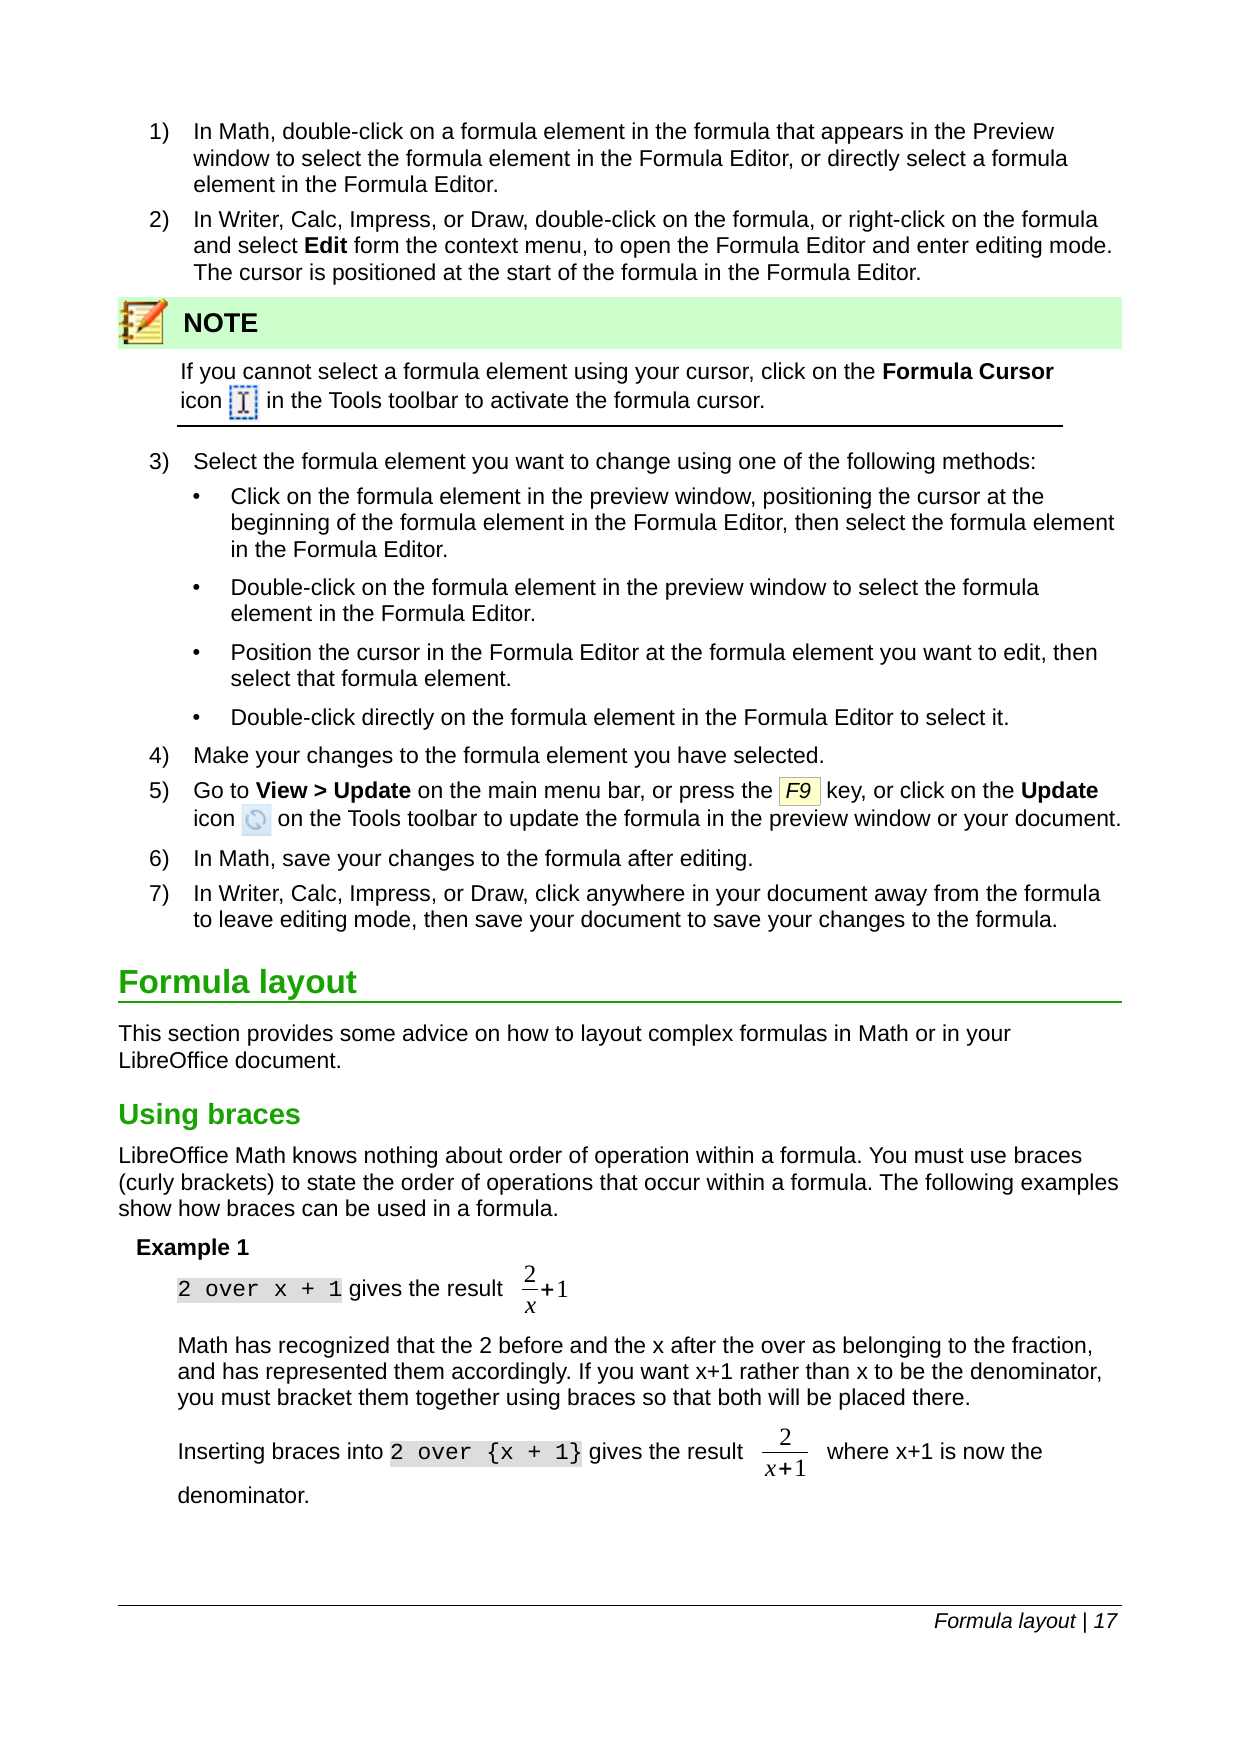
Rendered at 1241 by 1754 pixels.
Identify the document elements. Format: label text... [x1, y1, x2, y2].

picture [241, 804, 272, 836]
text This section provides some advice on how to layout complex formulas in Math or in your LibreOffice document. [118, 1020, 1122, 1073]
list Double-click on the formula element in the preview window to select the formula element in the Formula Editor. [192, 574, 1122, 627]
list In Writer, Calc, Impress, or Draw, double-click on the formula, or right-click on the formula and select Edit form the context menu, to open the Formula Editor and enter editing mode. The cursor is positioned at the start of the formula in the Formula Editor. [169, 206, 1122, 285]
list Go to View > Update on the main menu bar, or press the F9 key, or click on the Update icon on the Tools toolbar to update the formula in the preview window or your document. [169, 777, 1122, 836]
list In Math, double-click on a formula element in the formula that appears in the Preview window to select the formula element in the Formula Editor, or directly select a formula element in the Formula Editor. [169, 118, 1122, 197]
text 2 over x + 1 gives the result [177, 1260, 1122, 1319]
text LibreOffice Math knows nothing about order of operation within a formula. You must use braces (curly brackets) to state the order of operations that occur within a formula. The following examples show how braces can be used in a formula. [118, 1142, 1122, 1221]
list Click on the formula element in the preview window, positioning the cursor at the beginning of the formula element in the Formula Editor, then select the formula element in the Formula Editor. [192, 483, 1122, 562]
text If you cannot select a formula element using your cursor, click on the Formula Cursor icon in the Tools toolbar to activate the formula cursor. [177, 355, 1063, 425]
picture [228, 384, 260, 422]
text Example 1 [136, 1234, 1122, 1260]
list Select the formula element you want to change using one of the following methods: [169, 448, 1122, 474]
subtitle NOTE [118, 297, 1122, 349]
list Make your changes to the formula element you have selected. [169, 742, 1122, 768]
subtitle Using braces [118, 1097, 1122, 1130]
picture [119, 297, 170, 348]
list Double-click directly on the formula element in the Formula Editor to select it. [192, 703, 1122, 730]
subtitle Formula layout [118, 962, 1122, 1001]
text Inserting braces into 2 over {x + 1} gives the resultwhere x+1 is now the denominator. [177, 1423, 1122, 1508]
list In Writer, Calc, Impress, or Draw, click anywhere in your document away from the formula to leave editing mode, then save your document to save your changes to the formula. [169, 880, 1122, 933]
list Position the cursor in the Formula Editor at the formula element you want to edit, then select that formula element. [192, 639, 1122, 691]
text Math has recognized that the 2 before and the x after the over as belonging to the fraction, and has represented them accordingly. If you want x+1 rather than x to be the denominator, you must bracket them together using braces so that both will be placed there. [177, 1332, 1122, 1411]
list In Math, save your changes to the formula after editing. [169, 845, 1122, 871]
